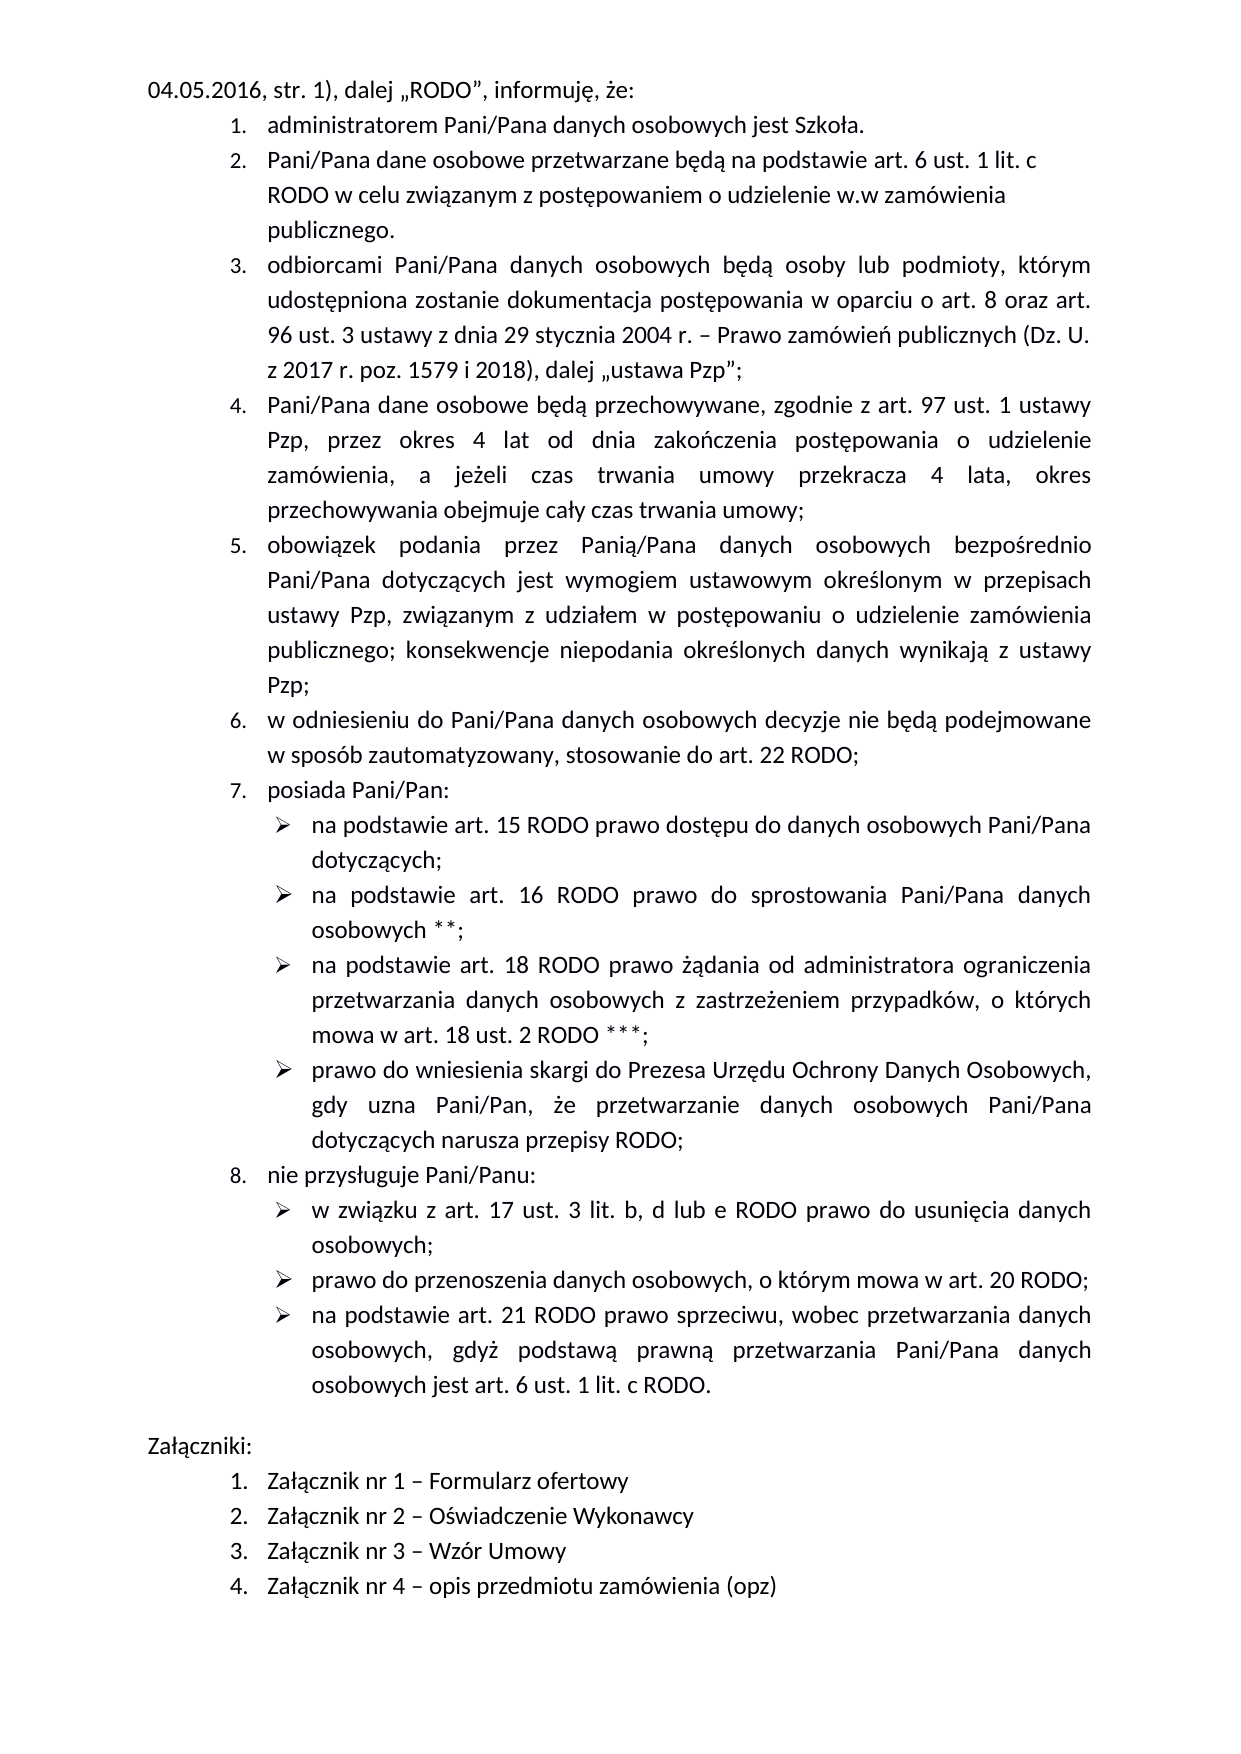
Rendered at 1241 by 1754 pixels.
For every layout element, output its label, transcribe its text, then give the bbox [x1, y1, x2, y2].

text Załączniki: [148, 1430, 1092, 1461]
list na podstawie art. 16 RODO prawo do sprostowania Pani/Pana danych osobowych **; [274, 879, 1092, 944]
list w związku z art. 17 ust. 3 lit. b, d lub e RODO prawo do usunięcia danych osobowych; [274, 1194, 1092, 1259]
list Załącznik nr 4 – opis przedmiotu zamówienia (opz) [229, 1570, 1092, 1601]
list Załącznik nr 2 – Oświadczenie Wykonawcy [229, 1500, 1092, 1531]
list na podstawie art. 18 RODO prawo żądania od administratora ograniczenia przetwarzania danych osobowych z zastrzeżeniem przypadków, o których mowa w art. 18 ust. 2 RODO ***; [274, 949, 1092, 1049]
list prawo do wniesienia skargi do Prezesa Urzędu Ochrony Danych Osobowych, gdy uzna Pani/Pan, że przetwarzanie danych osobowych Pani/Pana dotyczących narusza przepisy RODO; [274, 1054, 1092, 1154]
list Pani/Pana dane osobowe będą przechowywane, zgodnie z art. 97 ust. 1 ustawy Pzp, przez okres 4 lat od dnia zakończenia postępowania o udzielenie zamówienia, a jeżeli czas trwania umowy przekracza 4 lata, okres przechowywania obejmuje cały czas trwania umowy; [229, 389, 1092, 524]
list Załącznik nr 1 – Formularz ofertowy [229, 1465, 1092, 1496]
list Pani/Pana dane osobowe przetwarzane będą na podstawie art. 6 ust. 1 lit. c RODO w celu związanym z postępowaniem o udzielenie w.w zamówienia publicznego. [229, 144, 1092, 244]
list posiada Pani/Pan: [229, 774, 1092, 804]
list prawo do przenoszenia danych osobowych, o którym mowa w art. 20 RODO; [274, 1264, 1092, 1294]
list nie przysługuje Pani/Panu: [229, 1159, 1092, 1189]
list administratorem Pani/Pana danych osobowych jest Szkoła. [229, 109, 1092, 139]
list na podstawie art. 21 RODO prawo sprzeciwu, wobec przetwarzania danych osobowych, gdyż podstawą prawną przetwarzania Pani/Pana danych osobowych jest art. 6 ust. 1 lit. c RODO. [274, 1299, 1092, 1399]
list w odniesieniu do Pani/Pana danych osobowych decyzje nie będą podejmowane w sposób zautomatyzowany, stosowanie do art. 22 RODO; [229, 704, 1092, 769]
list na podstawie art. 15 RODO prawo dostępu do danych osobowych Pani/Pana dotyczących; [274, 809, 1092, 874]
list obowiązek podania przez Panią/Pana danych osobowych bezpośrednio Pani/Pana dotyczących jest wymogiem ustawowym określonym w przepisach ustawy Pzp, związanym z udziałem w postępowaniu o udzielenie zamówienia publicznego; konsekwencje niepodania określonych danych wynikają z ustawy Pzp; [229, 529, 1092, 699]
list Załącznik nr 3 – Wzór Umowy [229, 1535, 1092, 1566]
list odbiorcami Pani/Pana danych osobowych będą osoby lub podmioty, którym udostępniona zostanie dokumentacja postępowania w oparciu o art. 8 oraz art. 96 ust. 3 ustawy z dnia 29 stycznia 2004 r. – Prawo zamówień publicznych (Dz. U. z 2017 r. poz. 1579 i 2018), dalej „ustawa Pzp”; [229, 249, 1092, 384]
text 04.05.2016, str. 1), dalej „RODO”, informuję, że: [148, 74, 1092, 104]
